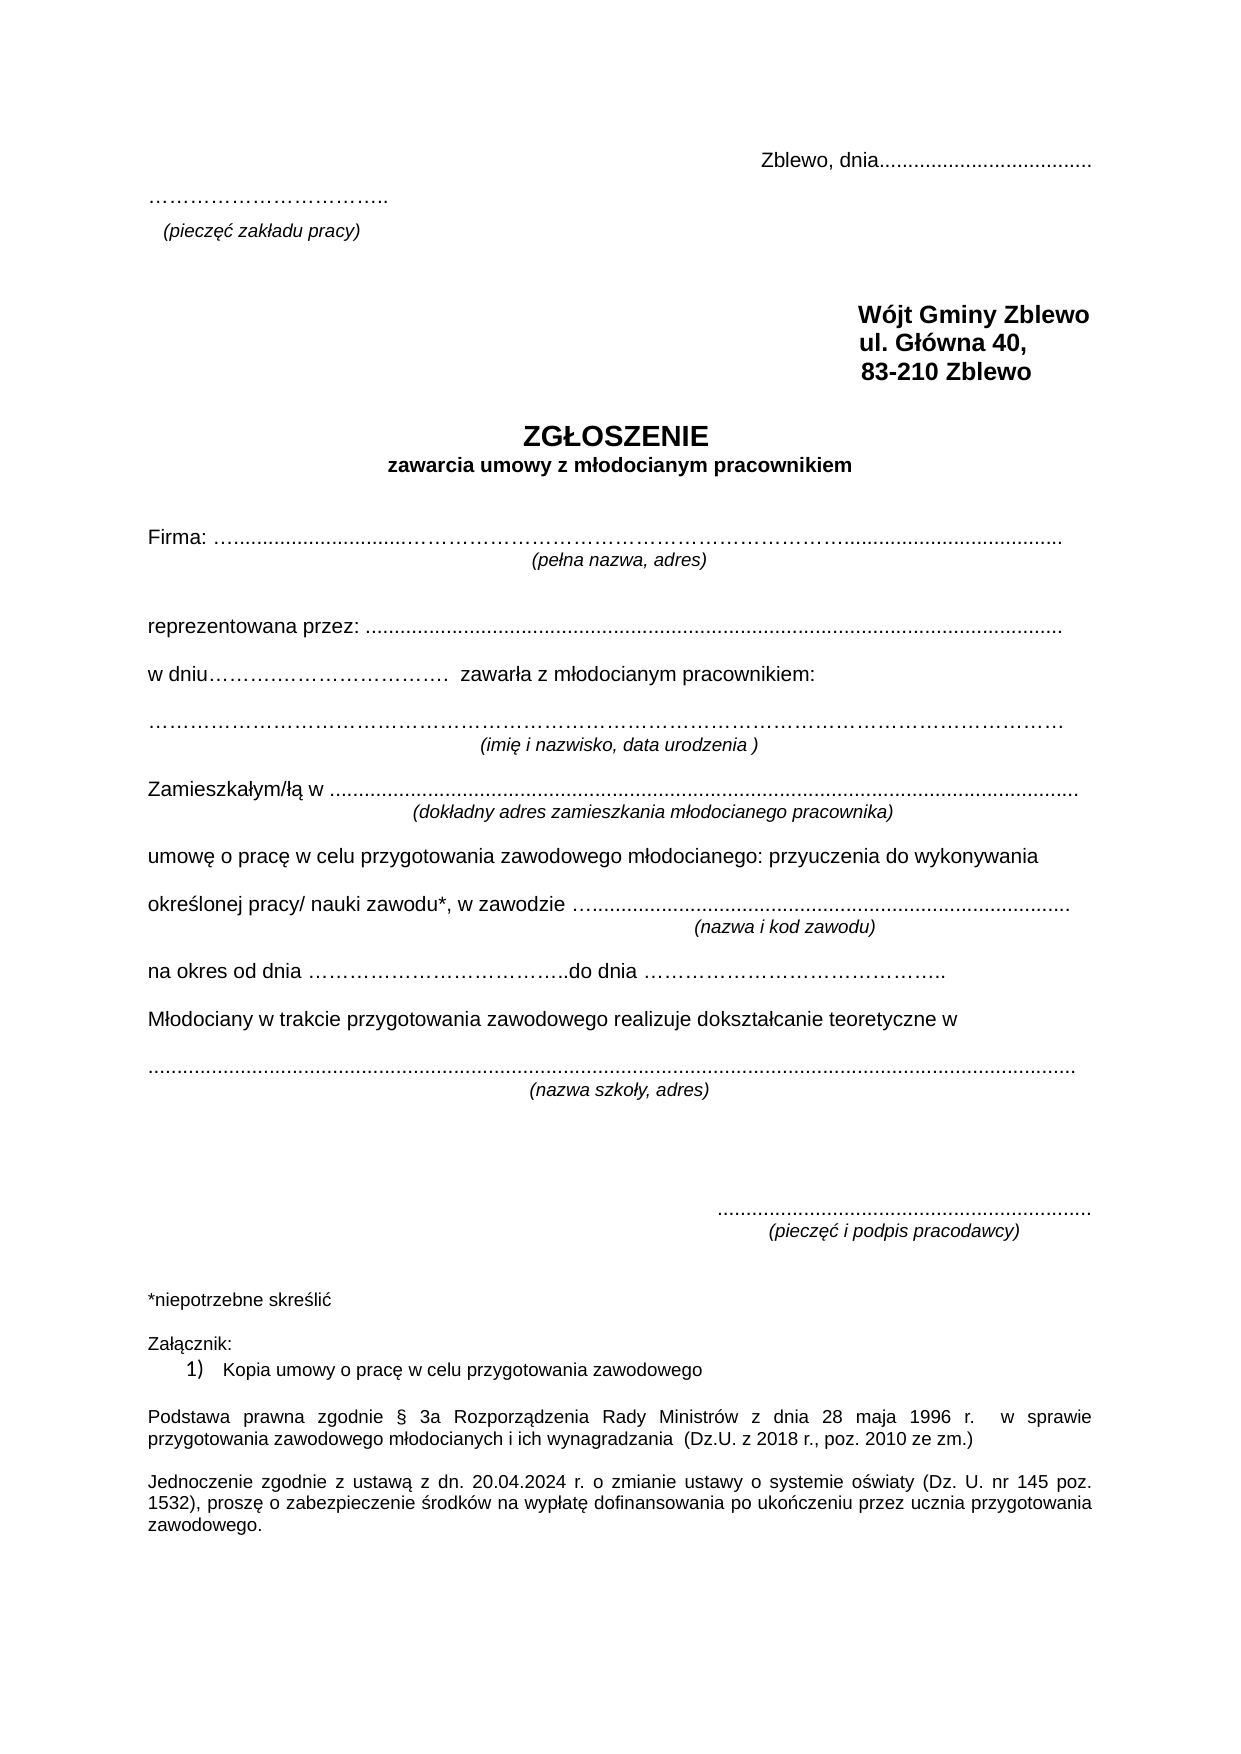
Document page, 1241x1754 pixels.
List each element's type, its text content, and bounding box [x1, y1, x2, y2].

text Wójt Gminy Zblewo [516, 300, 1093, 328]
text na okres od dnia ………………………………..do dnia …………………………………….. [148, 958, 1093, 982]
text (pieczęć zakładu pracy) [148, 219, 1093, 241]
text w dniu……….……………………. zawarła z młodocianym pracownikiem: [148, 661, 1093, 685]
text ................................................................. [516, 1196, 1093, 1220]
text ZGŁOSZENIE [148, 419, 1093, 453]
text (pełna nazwa, adres) [148, 549, 1093, 570]
text (dokładny adres zamieszkania młodocianego pracownika) [148, 800, 1093, 822]
list Kopia umowy o pracę w celu przygotowania zawodowego [185, 1354, 1093, 1382]
text Firma: …..............................………………………………………………………...................................... [148, 525, 1093, 549]
text umowę o pracę w celu przygotowania zawodowego młodocianego: przyuczenia do wykonywania [148, 843, 1093, 867]
text *niepotrzebne skreślić [148, 1289, 1093, 1311]
text (imię i nazwisko, data urodzenia ) [148, 733, 1093, 755]
text Załącznik: [148, 1332, 1093, 1354]
text (nazwa i kod zawodu) [148, 915, 1093, 937]
text Podstawa prawna zgodnie § 3a Rozporządzenia Rady Ministrów z dnia 28 maja 1996 r. w sprawie przygotowania zawodowego młodocianych i ich wynagradzania (Dz.U. z 2018 r., poz. 2010 ze zm.) [148, 1406, 1093, 1449]
text …………………………….. [148, 183, 1093, 207]
text reprezentowana przez: ......................................................................................................................... [148, 613, 1093, 637]
text (pieczęć i podpis pracodawcy) [516, 1220, 1093, 1241]
text Jednoczenie zgodnie z ustawą z dn. 20.04.2024 r. o zmianie ustawy o systemie oświaty (Dz. U. nr 145 poz. 1532), proszę o zabezpieczenie środków na wypłatę dofinansowania po ukończeniu przez ucznia przygotowania zawodowego. [148, 1471, 1093, 1535]
text …………………………………………………………………………………………………………………… [148, 709, 1093, 733]
text Zamieszkałym/łą w .................................................................................................................................. [148, 776, 1093, 800]
text Zblewo, dnia..................................... [148, 148, 1093, 172]
text określonej pracy/ nauki zawodu*, w zawodzie …................................................................................... [148, 891, 1093, 915]
text 83-210 Zblewo [516, 357, 1093, 386]
text ................................................................................................................................................................. [148, 1054, 1093, 1078]
text (nazwa szkoły, adres) [148, 1078, 1093, 1100]
text ul. Główna 40, [516, 328, 1093, 357]
text zawarcia umowy z młodocianym pracownikiem [148, 453, 1093, 477]
text Młodociany w trakcie przygotowania zawodowego realizuje dokształcanie teoretyczne w [148, 1006, 1093, 1030]
